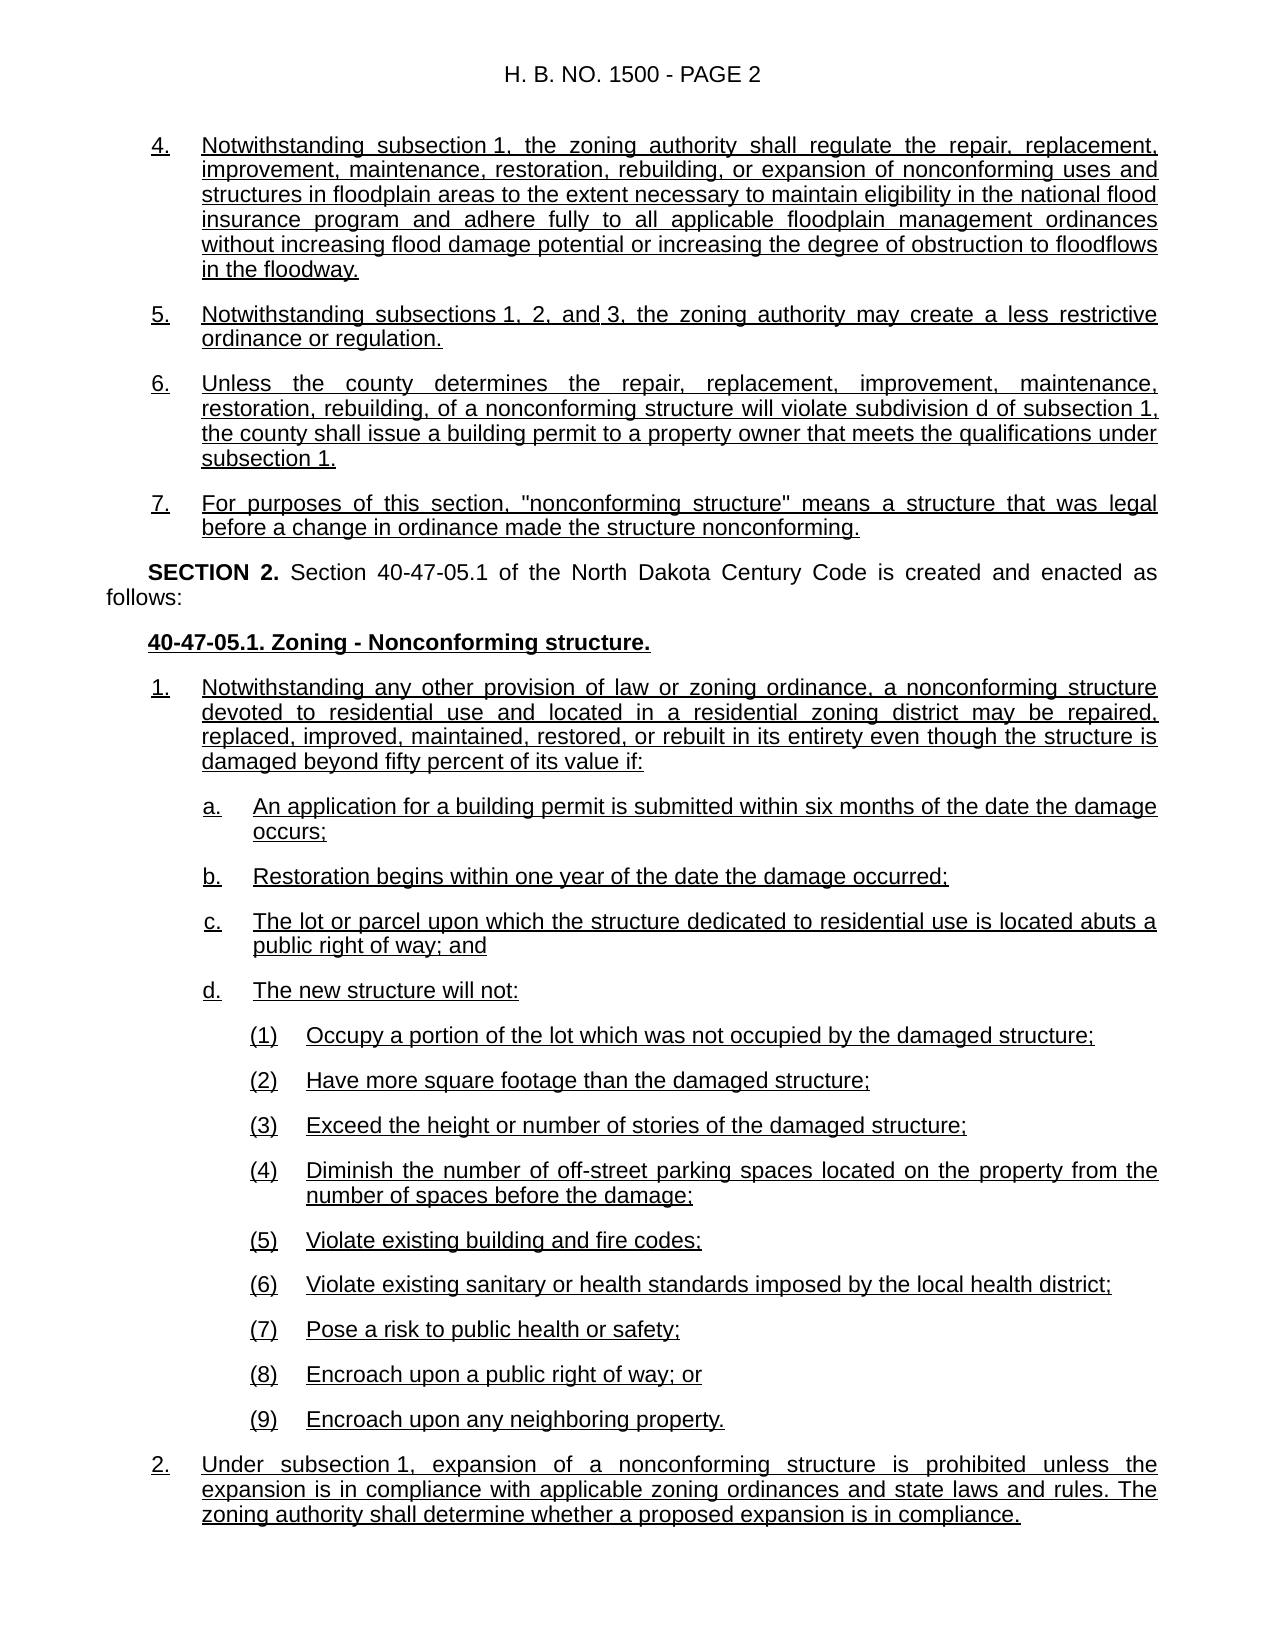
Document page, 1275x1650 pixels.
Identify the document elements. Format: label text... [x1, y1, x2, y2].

text SECTION 2. Section 40‑47‑05.1 of the North Dakota Century Code is created and enacted as follows: [106, 561, 1158, 610]
text (4) Diminish the number of off‑street parking spaces located on the property from the number of spaces before the damage; [106, 1158, 1158, 1208]
text c. The lot or parcel upon which the structure dedicated to residential use is located abuts a public right of way; and [106, 909, 1158, 959]
text 2. Under subsection 1, expansion of a nonconforming structure is prohibited unless the expansion is in compliance with applicable zoning ordinances and state laws and rules. The zoning authority shall determine whether a proposed expansion is in compliance. [106, 1453, 1158, 1527]
text a. An application for a building permit is submitted within six months of the date the damage occurs; [106, 795, 1158, 844]
text 4. Notwithstanding subsection 1, the zoning authority shall regulate the repair, replacement, improvement, maintenance, restoration, rebuilding, or expansion of nonconforming uses and structures in floodplain areas to the extent necessary to maintain eligibility in the national flood insurance program and adhere fully to all applicable floodplain management ordinances without increasing flood damage potential or increasing the degree of obstruction to floodflows in the floodway. [106, 133, 1158, 282]
text 6. Unless the county determines the repair, replacement, improvement, maintenance, restoration, rebuilding, of a nonconforming structure will violate subdivision d of subsection 1, the county shall issue a building permit to a property owner that meets the qualifications under subsection 1. [106, 372, 1158, 471]
text (3) Exceed the height or number of stories of the damaged structure; [106, 1114, 1158, 1138]
text (1) Occupy a portion of the lot which was not occupied by the damaged structure; [106, 1024, 1158, 1049]
text (2) Have more square footage than the damaged structure; [106, 1069, 1158, 1093]
text (8) Encroach upon a public right of way; or [106, 1363, 1158, 1388]
text b. Restoration begins within one year of the date the damage occurred; [106, 864, 1158, 889]
text d. The new structure will not: [106, 979, 1158, 1004]
text (5) Violate existing building and fire codes; [106, 1228, 1158, 1253]
subtitle 40‑47‑05.1. Zoning ‑ Nonconforming structure. [106, 631, 1158, 655]
text (6) Violate existing sanitary or health standards imposed by the local health district; [106, 1273, 1158, 1298]
text 5. Notwithstanding subsections 1, 2, and 3, the zoning authority may create a less restrictive ordinance or regulation. [106, 302, 1158, 352]
text (7) Pose a risk to public health or safety; [106, 1318, 1158, 1343]
text 7. For purposes of this section, "nonconforming structure" means a structure that was legal before a change in ordinance made the structure nonconforming. [106, 491, 1158, 541]
text (9) Encroach upon any neighboring property. [106, 1408, 1158, 1433]
text 1. Notwithstanding any other provision of law or zoning ordinance, a nonconforming structure devoted to residential use and located in a residential zoning district may be repaired, replaced, improved, maintained, restored, or rebuilt in its entirety even though the structure is damaged beyond fifty percent of its value if: [106, 675, 1158, 774]
